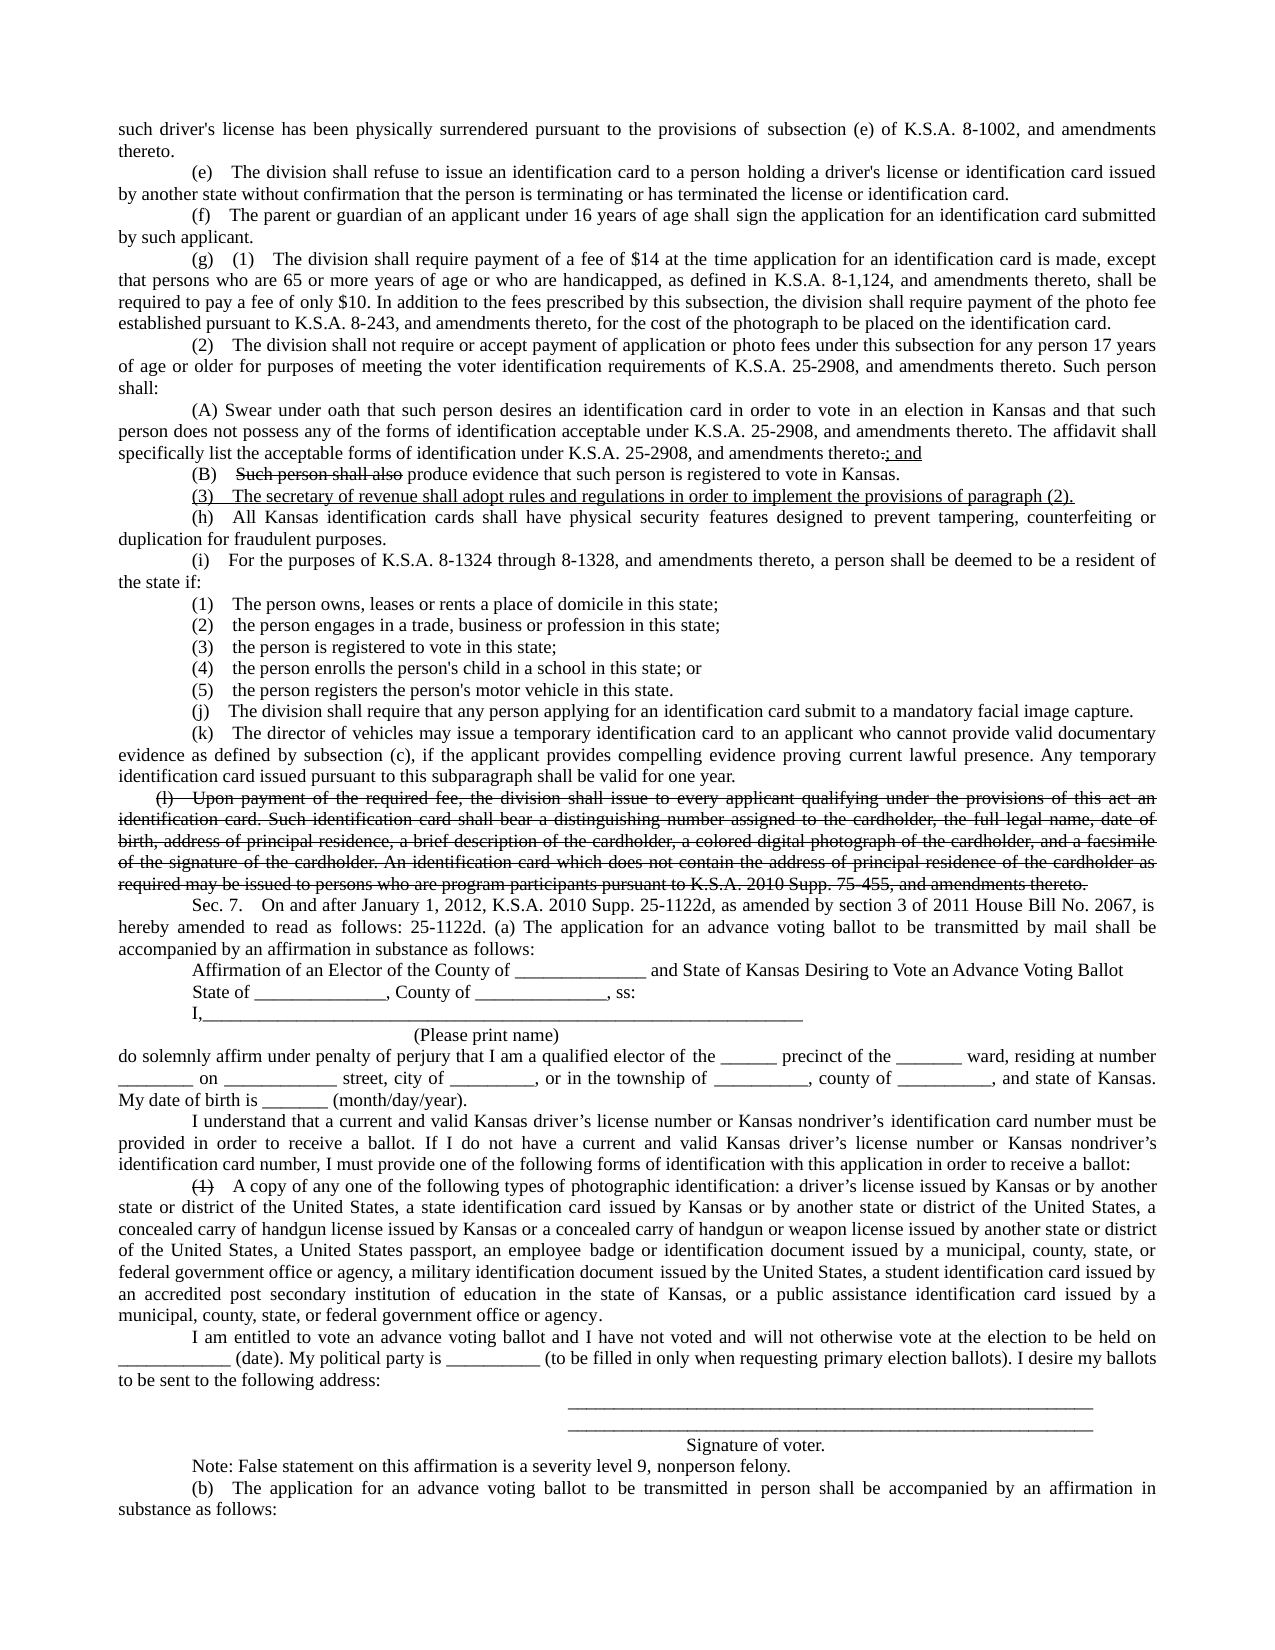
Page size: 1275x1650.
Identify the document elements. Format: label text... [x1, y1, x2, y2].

text (g) (1) The division shall require payment of a fee of $14 at the time application for an identification card is made, except that persons who are 65 or more years of age or who are handicapped, as defined in K.S.A. 8-1,124, and amendments thereto, shall be required to pay a fee of only $10. In addition to the fees prescribed by this subsection, the division shall require payment of the photo fee established pursuant to K.S.A. 8-243, and amendments thereto, for the cost of the photograph to be placed on the identification card. [118, 247, 1157, 334]
text (b) The application for an advance voting ballot to be transmitted in person shall be accompanied by an affirmation in substance as follows: [118, 1477, 1157, 1520]
text (A) Swear under oath that such person desires an identification card in order to vote in an election in Kansas and that such person does not possess any of the forms of identification acceptable under K.S.A. 25-2908, and amendments thereto. The affidavit shall specifically list the acceptable forms of identification under K.S.A. 25-2908, and amendments thereto.; and [118, 398, 1157, 463]
text (3) the person is registered to vote in this state; [118, 636, 1157, 657]
text (2) The division shall not require or accept payment of application or photo fees under this subsection for any person 17 years of age or older for purposes of meeting the voter identification requirements of K.S.A. 25-2908, and amendments thereto. Such person shall: [118, 334, 1157, 398]
text (Please print name) [118, 1024, 1157, 1045]
text Affirmation of an Elector of the County of ______________ and State of Kansas Desiring to Vote an Advance Voting Ballot [118, 959, 1157, 981]
text (f) The parent or guardian of an applicant under 16 years of age shall sign the application for an identification card submitted by such applicant. [118, 204, 1157, 247]
text (e) The division shall refuse to issue an identification card to a person holding a driver's license or identification card issued by another state without confirmation that the person is terminating or has terminated the license or identification card. [118, 161, 1157, 204]
text (1) The person owns, leases or rents a place of domicile in this state; [118, 592, 1157, 614]
text (B) Such person shall also produce evidence that such person is registered to vote in Kansas. [118, 463, 1157, 485]
text such driver's license has been physically surrendered pursuant to the provisions of subsection (e) of K.S.A. 8-1002, and amendments thereto. [118, 118, 1157, 161]
text I understand that a current and valid Kansas driver’s license number or Kansas nondriver’s identification card number must be provided in order to receive a ballot. If I do not have a current and valid Kansas driver’s license number or Kansas nondriver’s identification card number, I must provide one of the following forms of identification with this application in order to receive a ballot: [118, 1110, 1157, 1175]
text (l) Upon payment of the required fee, the division shall issue to every applicant qualifying under the provisions of this act an identification card. Such identification card shall bear a distinguishing number assigned to the cardholder, the full legal name, date of birth, address of principal residence, a brief description of the cardholder, a colored digital photograph of the cardholder, and a facsimile of the signature of the cardholder. An identification card which does not contain the address of principal residence of the cardholder as required may be issued to persons who are program participants pursuant to K.S.A. 2010 Supp. 75-455, and amendments thereto. [118, 821, 1157, 842]
text (h) All Kansas identification cards shall have physical security features designed to prevent tampering, counterfeiting or duplication for fraudulent purposes. [118, 506, 1157, 549]
text (l) Upon payment of the required fee, the division shall issue to every applicant qualifying under the provisions of this act an identification card. Such identification card shall bear a distinguishing number assigned to the cardholder, the full legal name, date of birth, address of principal residence, a brief description of the cardholder, a colored digital photograph of the cardholder, and a facsimile of the signature of the cardholder. An identification card which does not contain the address of principal residence of the cardholder as required may be issued to persons who are program participants pursuant to K.S.A. 2010 Supp. 75-455, and amendments thereto. [118, 787, 1157, 820]
text (l) Upon payment of the required fee, the division shall issue to every applicant qualifying under the provisions of this act an identification card. Such identification card shall bear a distinguishing number assigned to the cardholder, the full legal name, date of birth, address of principal residence, a brief description of the cardholder, a colored digital photograph of the cardholder, and a facsimile of the signature of the cardholder. An identification card which does not contain the address of principal residence of the cardholder as required may be issued to persons who are program participants pursuant to K.S.A. 2010 Supp. 75-455, and amendments thereto. [118, 864, 1157, 894]
text Sec. 7. On and after January 1, 2012, K.S.A. 2010 Supp. 25-1122d, as amended by section 3 of 2011 House Bill No. 2067, is hereby amended to read as follows: 25-1122d. (a) The application for an advance voting ballot to be transmitted by mail shall be accompanied by an affirmation in substance as follows: [118, 894, 1157, 959]
text (3) The secretary of revenue shall adopt rules and regulations in order to implement the provisions of paragraph (2). [118, 485, 1157, 506]
text (1) A copy of any one of the following types of photographic identification: a driver’s license issued by Kansas or by another state or district of the United States, a state identification card issued by Kansas or by another state or district of the United States, a concealed carry of handgun license issued by Kansas or a concealed carry of handgun or weapon license issued by another state or district of the United States, a United States passport, an employee badge or identification document issued by a municipal, county, state, or federal government office or agency, a military identification document issued by the United States, a student identification card issued by an accredited post secondary institution of education in the state of Kansas, or a public assistance identification card issued by a municipal, county, state, or federal government office or agency. [118, 1175, 1157, 1326]
text (j) The division shall require that any person applying for an identification card submit to a mandatory facial image capture. [118, 700, 1157, 722]
text (i) For the purposes of K.S.A. 8-1324 through 8-1328, and amendments thereto, a person shall be deemed to be a resident of the state if: [118, 549, 1157, 592]
text (2) the person engages in a trade, business or profession in this state; [118, 614, 1157, 636]
text do solemnly affirm under penalty of perjury that I am a qualified elector of the ______ precinct of the _______ ward, residing at number ________ on ____________ street, city of _________, or in the township of __________, county of __________, and state of Kansas. My date of birth is _______ (month/day/year). [118, 1045, 1157, 1110]
text (l) Upon payment of the required fee, the division shall issue to every applicant qualifying under the provisions of this act an identification card. Such identification card shall bear a distinguishing number assigned to the cardholder, the full legal name, date of birth, address of principal residence, a brief description of the cardholder, a colored digital photograph of the cardholder, and a facsimile of the signature of the cardholder. An identification card which does not contain the address of principal residence of the cardholder as required may be issued to persons who are program participants pursuant to K.S.A. 2010 Supp. 75-455, and amendments thereto. [118, 843, 1157, 863]
text (k) The director of vehicles may issue a temporary identification card to an applicant who cannot provide valid documentary evidence as defined by subsection (c), if the applicant provides compelling evidence proving current lawful presence. Any temporary identification card issued pursuant to this subparagraph shall be valid for one year. [118, 722, 1157, 787]
text (5) the person registers the person's motor vehicle in this state. [118, 679, 1157, 700]
text I,________________________________________________________________ [118, 1002, 1157, 1024]
text Signature of voter. [118, 1433, 1157, 1455]
text (4) the person enrolls the person's child in a school in this state; or [118, 657, 1157, 679]
text Note: False statement on this affirmation is a severity level 9, nonperson felony. [118, 1455, 1157, 1477]
text State of ______________, County of ______________, ss: [118, 981, 1157, 1002]
text I am entitled to vote an advance voting ballot and I have not voted and will not otherwise vote at the election to be held on ____________ (date). My political party is __________ (to be filled in only when requesting primary election ballots). I desire my ballots to be sent to the following address: [118, 1326, 1157, 1390]
